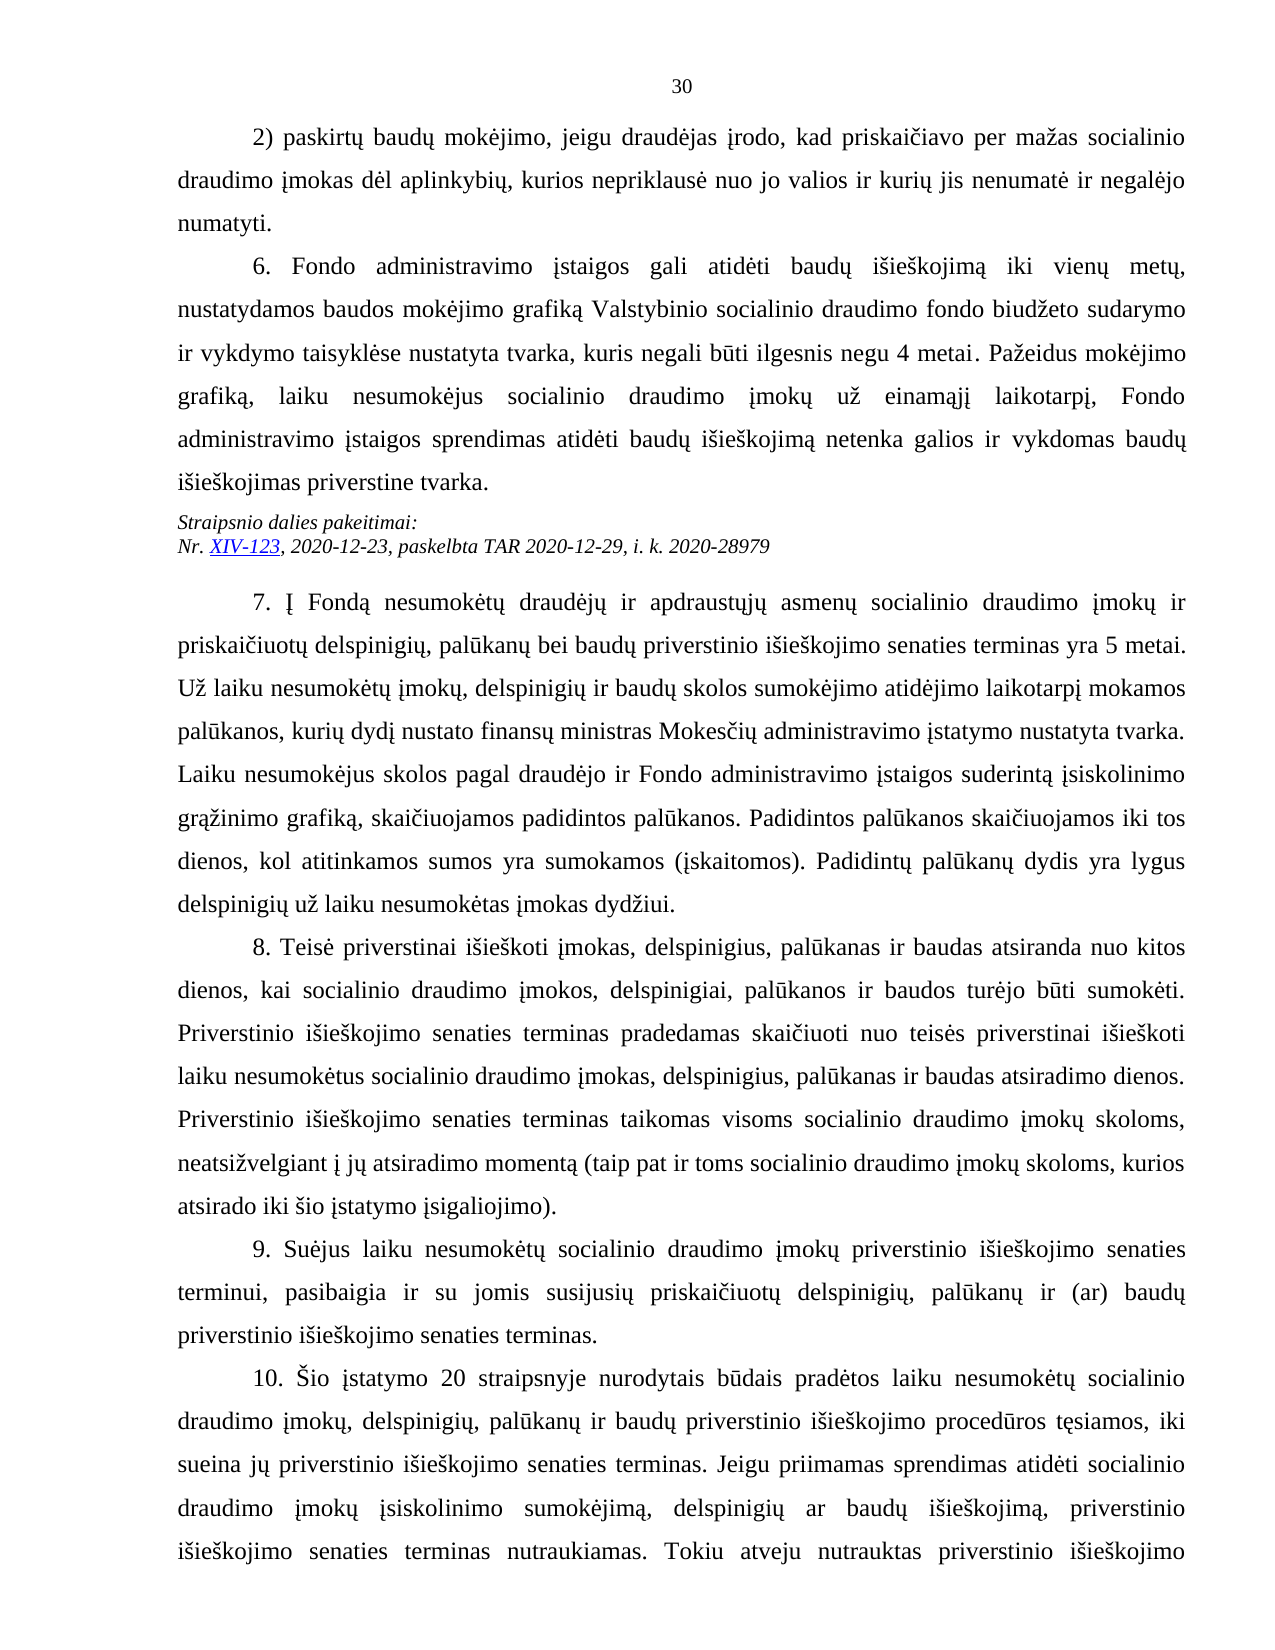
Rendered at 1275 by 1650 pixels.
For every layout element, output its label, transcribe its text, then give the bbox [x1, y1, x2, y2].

text 2) paskirtų baudų mokėjimo, jeigu draudėjas įrodo, kad priskaičiavo per mažas socialinio draudimo įmokas dėl aplinkybių, kurios nepriklausė nuo jo valios ir kurių jis nenumatė ir negalėjo numatyti. [177, 122, 1186, 237]
text 9. Suėjus laiku nesumokėtų socialinio draudimo įmokų priverstinio išieškojimo senaties terminui, pasibaigia ir su jomis susijusių priskaičiuotų delspinigių, palūkanų ir (ar) baudų priverstinio išieškojimo senaties terminas. [177, 1234, 1186, 1349]
text 8. Teisė priverstinai išieškoti įmokas, delspinigius, palūkanas ir baudas atsiranda nuo kitos dienos, kai socialinio draudimo įmokos, delspinigiai, palūkanos ir baudos turėjo būti sumokėti. Priverstinio išieškojimo senaties terminas pradedamas skaičiuoti nuo teisės priverstinai išieškoti laiku nesumokėtus socialinio draudimo įmokas, delspinigius, palūkanas ir baudas atsiradimo dienos. Priverstinio išieškojimo senaties terminas taikomas visoms socialinio draudimo įmokų skoloms, neatsižvelgiant į jų atsiradimo momentą (taip pat ir toms socialinio draudimo įmokų skoloms, kurios atsirado iki šio įstatymo įsigaliojimo). [177, 932, 1186, 1219]
text 10. Šio įstatymo 20 straipsnyje nurodytais būdais pradėtos laiku nesumokėtų socialinio draudimo įmokų, delspinigių, palūkanų ir baudų priverstinio išieškojimo procedūros tęsiamos, iki sueina jų priverstinio išieškojimo senaties terminas. Jeigu priimamas sprendimas atidėti socialinio draudimo įmokų įsiskolinimo sumokėjimą, delspinigių ar baudų išieškojimą, priverstinio išieškojimo senaties terminas nutraukiamas. Tokiu atveju nutrauktas priverstinio išieškojimo [177, 1363, 1186, 1564]
text 6. Fondo administravimo įstaigos gali atidėti baudų išieškojimą iki vienų metų, nustatydamos baudos mokėjimo grafiką Valstybinio socialinio draudimo fondo biudžeto sudarymo ir vykdymo taisyklėse nustatyta tvarka, kuris negali būti ilgesnis negu 4 metai. Pažeidus mokėjimo grafiką, laiku nesumokėjus socialinio draudimo įmokų už einamąjį laikotarpį, Fondo administravimo įstaigos sprendimas atidėti baudų išieškojimą netenka galios ir vykdomas baudų išieškojimas priverstine tvarka. [177, 251, 1186, 496]
text 7. Į Fondą nesumokėtų draudėjų ir apdraustųjų asmenų socialinio draudimo įmokų ir priskaičiuotų delspinigių, palūkanų bei baudų priverstinio išieškojimo senaties terminas yra 5 metai. Už laiku nesumokėtų įmokų, delspinigių ir baudų skolos sumokėjimo atidėjimo laikotarpį mokamos palūkanos, kurių dydį nustato finansų ministras Mokesčių administravimo įstatymo nustatyta tvarka. Laiku nesumokėjus skolos pagal draudėjo ir Fondo administravimo įstaigos suderintą įsiskolinimo grąžinimo grafiką, skaičiuojamos padidintos palūkanos. Padidintos palūkanos skaičiuojamos iki tos dienos, kol atitinkamos sumos yra sumokamos (įskaitomos). Padidintų palūkanų dydis yra lygus delspinigių už laiku nesumokėtas įmokas dydžiui. [177, 587, 1186, 918]
text Straipsnio dalies pakeitimai: [177, 510, 1186, 534]
text Nr. XIV-123, 2020-12-23, paskelbta TAR 2020-12-29, i. k. 2020-28979 [177, 534, 1186, 558]
